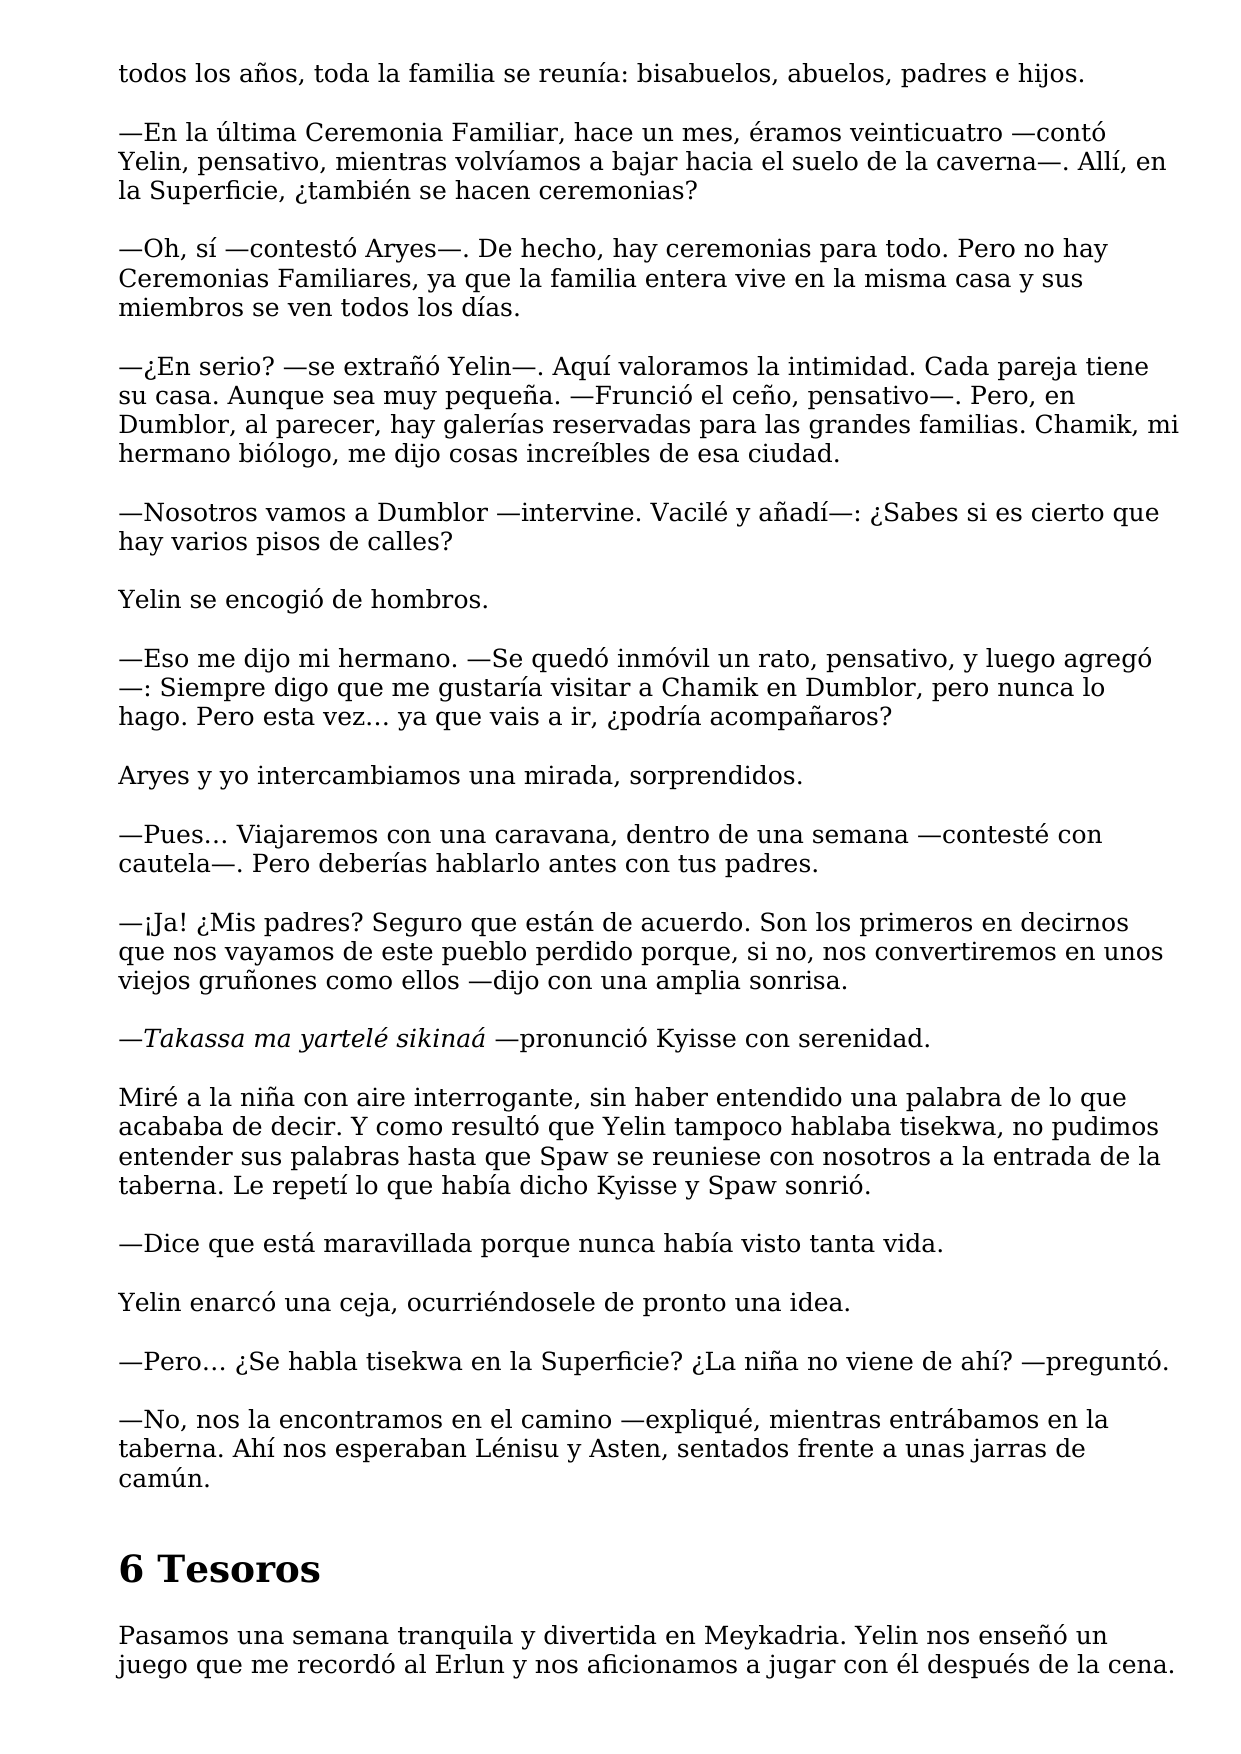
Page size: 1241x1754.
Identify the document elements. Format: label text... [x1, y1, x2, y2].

text Pasamos una semana tranquila y divertida en Meykadria. Yelin nos enseñó un juego que me recordó al Erlun y nos aficionamos a jugar con él después de la cena. [118, 1621, 1181, 1679]
text —No, nos la encontramos en el camino —expliqué, mientras entrábamos en la taberna. Ahí nos esperaban Lénisu y Asten, sentados frente a unas jarras de camún. [118, 1405, 1181, 1493]
text —Takassa ma yartelé sikinaá —pronunció Kyisse con serenidad. [118, 1025, 1181, 1054]
text Aryes y yo intercambiamos una mirada, sorprendidos. [118, 761, 1181, 790]
text Yelin enarcó una ceja, ocurriéndosele de pronto una idea. [118, 1288, 1181, 1317]
text —Oh, sí —contestó Aryes—. De hecho, hay ceremonias para todo. Pero no hay Ceremonias Familiares, ya que la familia entera vive en la misma casa y sus miembros se ven todos los días. [118, 235, 1181, 322]
text Yelin se encogió de hombros. [118, 586, 1181, 615]
text —Nosotros vamos a Dumblor —intervine. Vacilé y añadí—: ¿Sabes si es cierto que hay varios pisos de calles? [118, 498, 1181, 556]
text —En la última Ceremonia Familiar, hace un mes, éramos veinticuatro —contó Yelin, pensativo, mientras volvíamos a bajar hacia el suelo de la caverna—. Allí, en la Superficie, ¿también se hacen ceremonias? [118, 118, 1181, 205]
text todos los años, toda la familia se reunía: bisabuelos, abuelos, padres e hijos. [118, 59, 1181, 88]
text —Pero… ¿Se habla tisekwa en la Superficie? ¿La niña no viene de ahí? —preguntó. [118, 1347, 1181, 1376]
text —Pues… Viajaremos con una caravana, dentro de una semana —contesté con cautela—. Pero deberías hablarlo antes con tus padres. [118, 820, 1181, 878]
text —¿En serio? —se extrañó Yelin—. Aquí valoramos la intimidad. Cada pareja tiene su casa. Aunque sea muy pequeña. —Frunció el ceño, pensativo—. Pero, en Dumblor, al parecer, hay galerías reservadas para las grandes familias. Chamik, mi hermano biólogo, me dijo cosas increíbles de esa ciudad. [118, 352, 1181, 468]
text —¡Ja! ¿Mis padres? Seguro que están de acuerdo. Son los primeros en decirnos que nos vayamos de este pueblo perdido porque, si no, nos convertiremos en unos viejos gruñones como ellos —dijo con una amplia sonrisa. [118, 908, 1181, 995]
text —Dice que está maravillada porque nunca había visto tanta vida. [118, 1229, 1181, 1259]
text —Eso me dijo mi hermano. —Se quedó inmóvil un rato, pensativo, y luego agregó—: Siempre digo que me gustaría visitar a Chamik en Dumblor, pero nunca lo hago. Pero esta vez… ya que vais a ir, ¿podría acompañaros? [118, 644, 1181, 732]
subtitle 6 Tesoros [118, 1547, 1181, 1591]
text Miré a la niña con aire interrogante, sin haber entendido una palabra de lo que acababa de decir. Y como resultó que Yelin tampoco hablaba tisekwa, no pudimos entender sus palabras hasta que Spaw se reuniese con nosotros a la entrada de la taberna. Le repetí lo que había dicho Kyisse y Spaw sonrió. [118, 1083, 1181, 1200]
